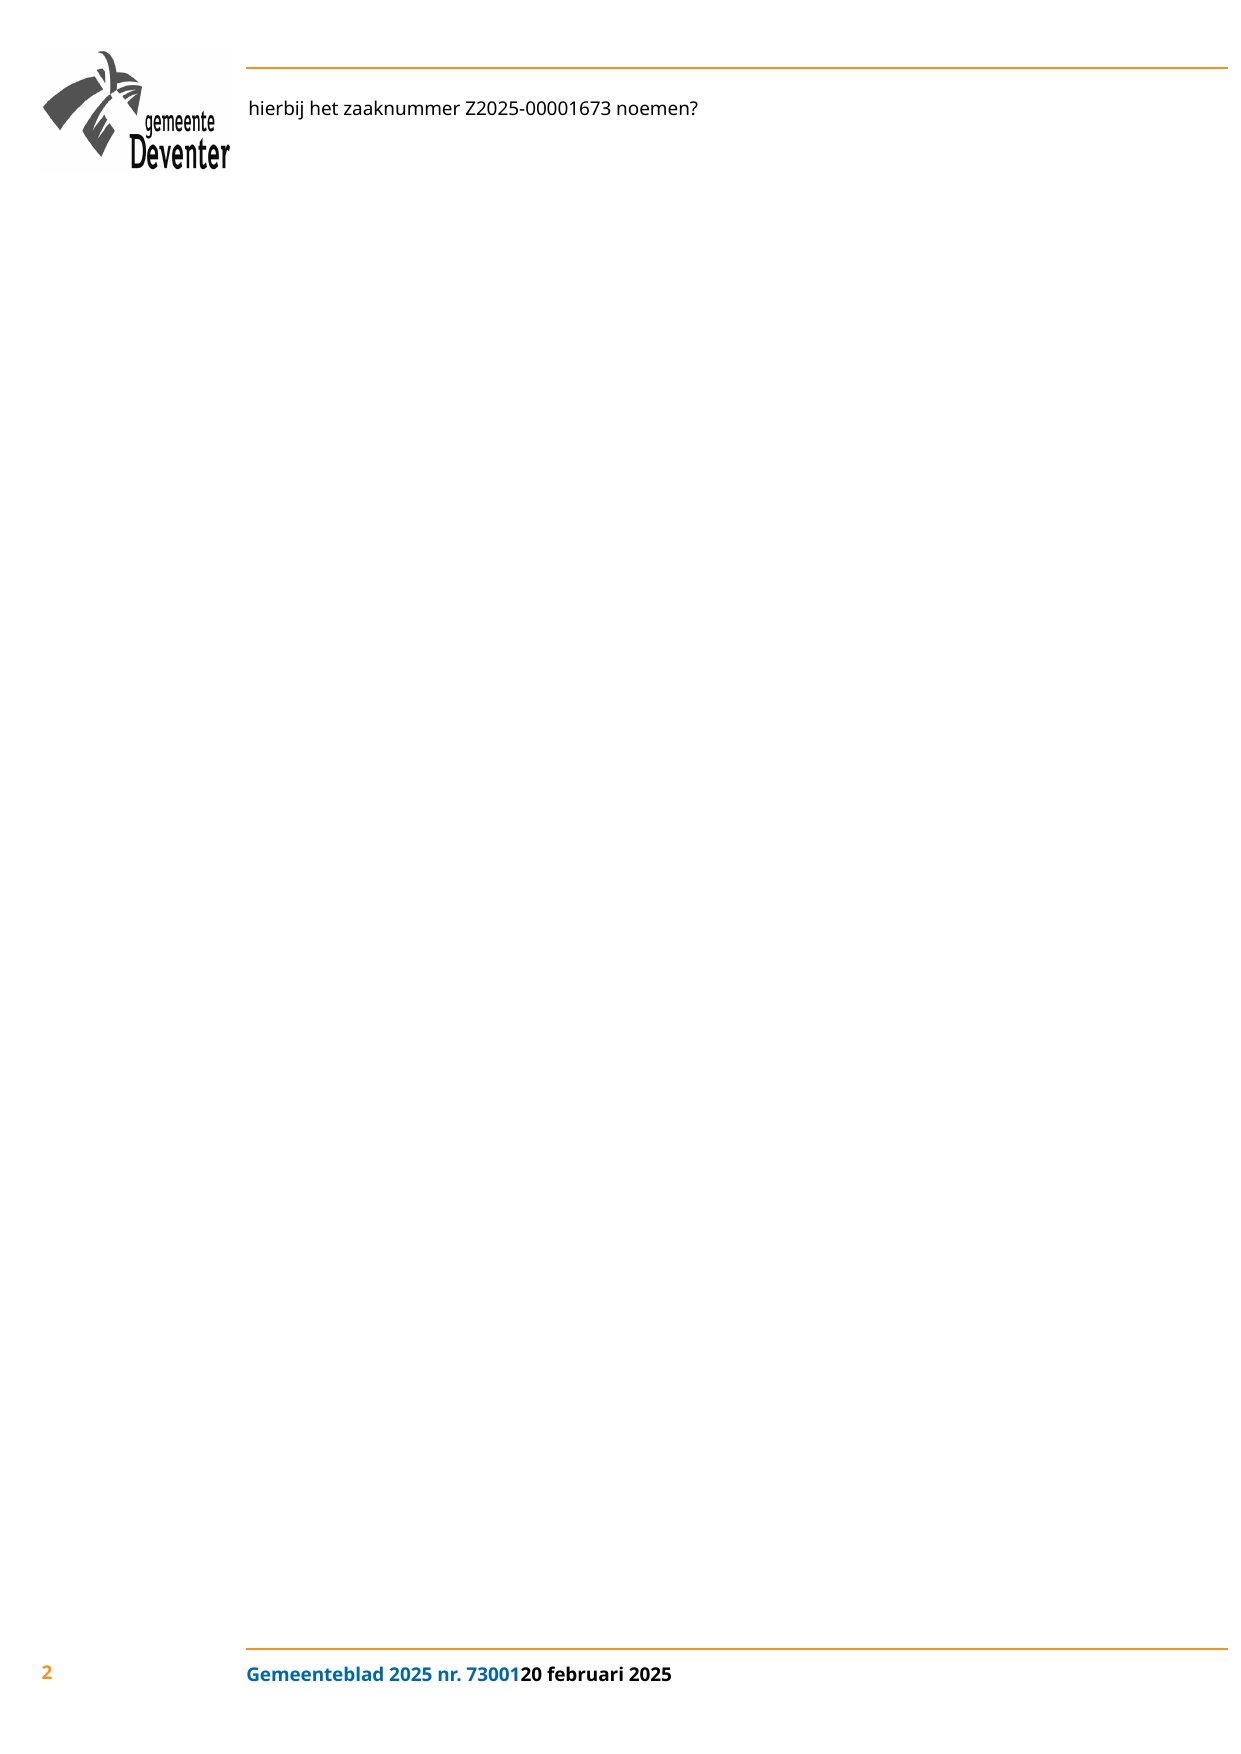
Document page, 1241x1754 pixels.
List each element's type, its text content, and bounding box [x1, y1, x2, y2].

picture [41, 47, 231, 172]
text hierbij het zaaknummer Z2025-00001673 noemen? [248, 95, 1152, 121]
